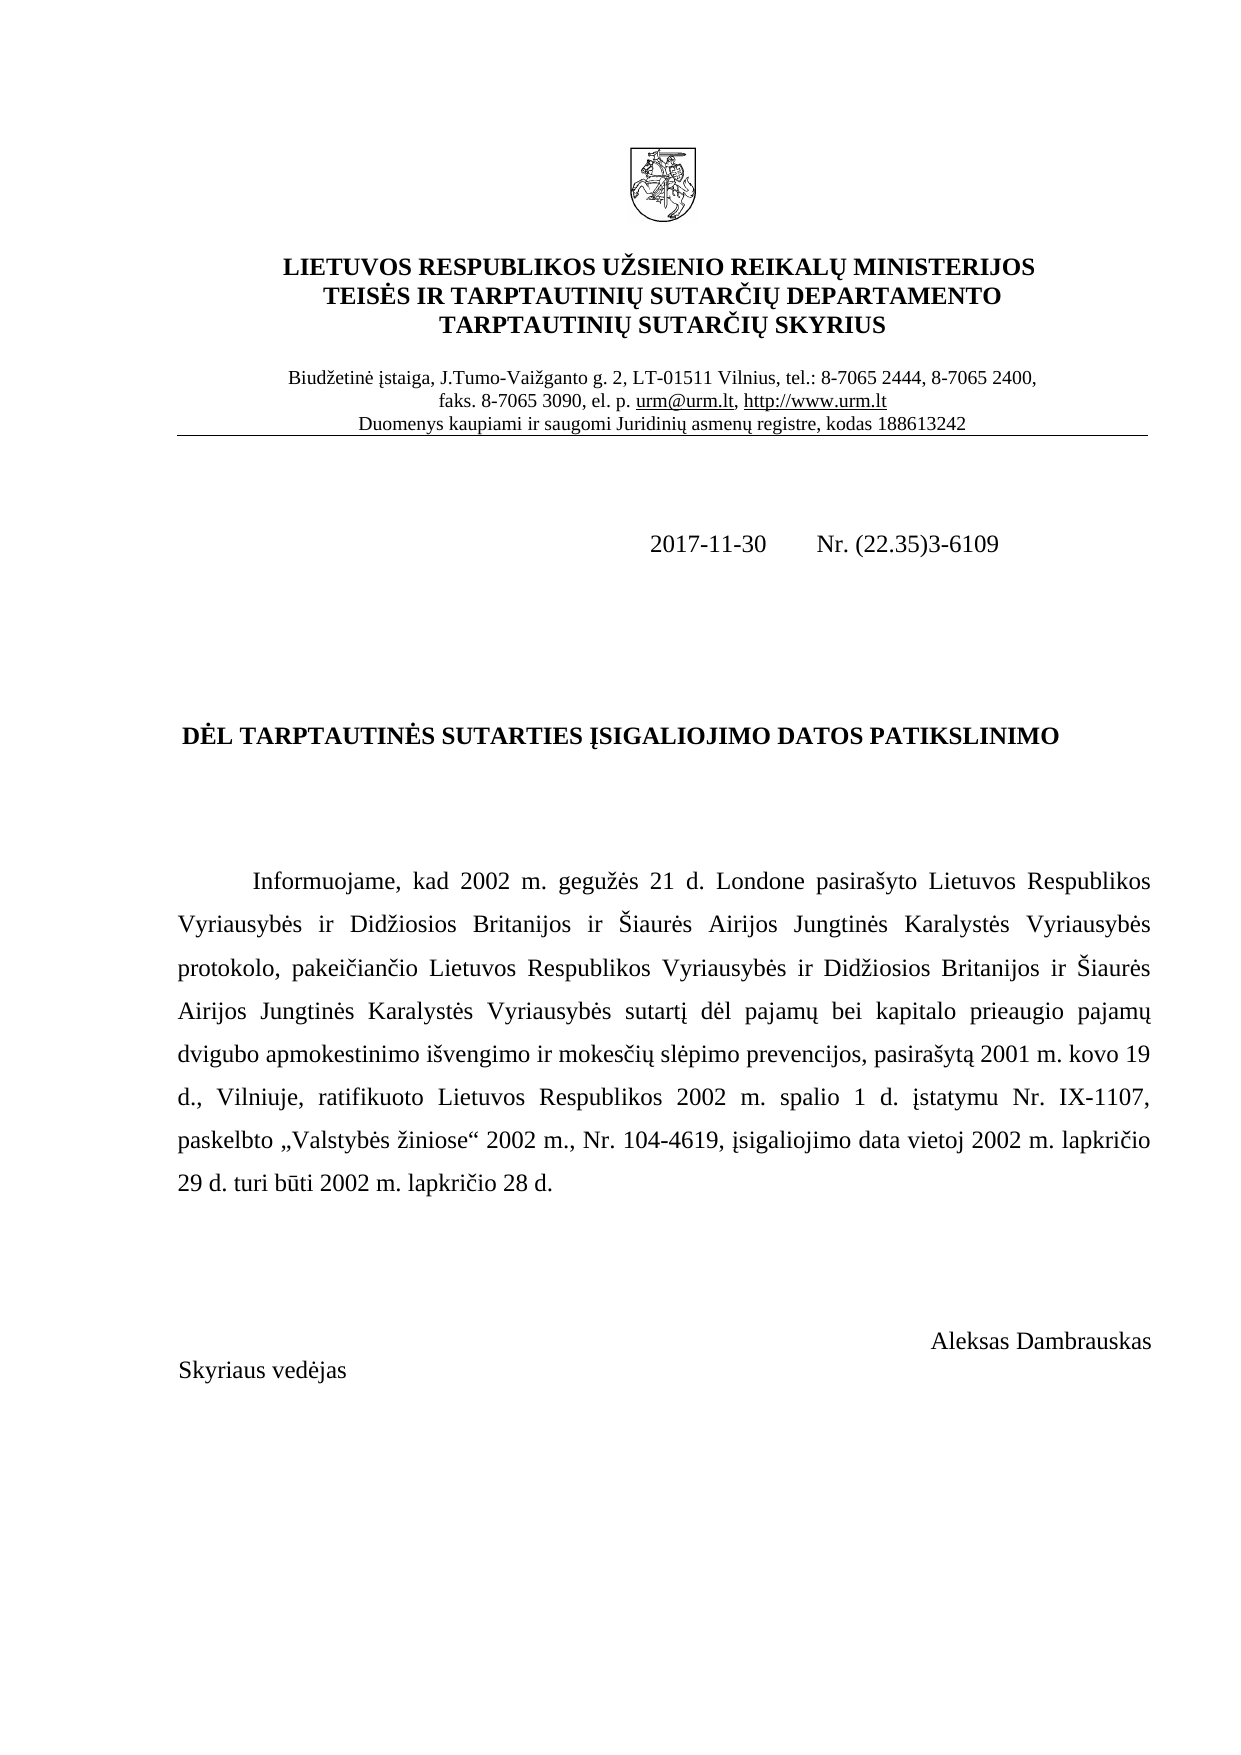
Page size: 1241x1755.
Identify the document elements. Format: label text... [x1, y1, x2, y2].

table_cell 2017-11-30 Nr. (22.35)3-6109 [650, 529, 1153, 721]
table_header Parašo vieta [665, 1326, 798, 1384]
table_header LIETUVOS RESPUBLIKOS UŽSIENIO REIKALŲ MINISTERIJOS TEISĖS IR TARPTAUTINIŲ SUTARČIŲ DEPARTAMENTo Tarptautinių sutarčių skyrius Biudžetinė įstaiga, J.Tumo-Vaižganto g. 2, LT-01511 Vilnius, tel.: 8-7065 2444, 8-7065 2400, faks. 8-7065 3090, el. p. urm@urm.lt, http://www.urm.lt Duomenys kaupiami ir saugomi Juridinių asmenų registre, kodas 188613242 [177, 118, 1148, 435]
text Informuojame, kad 2002 m. gegužės 21 d. Londone pasirašyto Lietuvos Respublikos Vyriausybės ir Didžiosios Britanijos ir Šiaurės Airijos Jungtinės Karalystės Vyriausybės protokolo, pakeičiančio Lietuvos Respublikos Vyriausybės ir Didžiosios Britanijos ir Šiaurės Airijos Jungtinės Karalystės Vyriausybės sutartį dėl pajamų bei kapitalo prieaugio pajamų dvigubo apmokestinimo išvengimo ir mokesčių slėpimo prevencijos, pasirašytą 2001 m. kovo 19 d., Vilniuje, ratifikuoto Lietuvos Respublikos 2002 m. spalio 1 d. įstatymu Nr. IX-1107, paskelbto „Valstybės žiniose“ 2002 m., Nr. 104-4619, įsigaliojimo data vietoj 2002 m. lapkričio 29 d. turi būti 2002 m. lapkričio 28 d. [177, 866, 1152, 1197]
table_header Aleksas Dambrauskas [798, 1326, 1152, 1384]
table_header Skyriaus vedėjas [178, 1326, 664, 1384]
table_cell [177, 721, 182, 838]
table_header [1148, 118, 1153, 529]
table_header [177, 436, 1148, 464]
table_cell [177, 529, 182, 721]
table_cell [182, 529, 650, 721]
table_header [177, 464, 1148, 529]
table_cell DĖL TARPTAUTINĖS SUTARTIES ĮSIGALIOJIMO DATOS PATIKSLINIMO [182, 721, 1153, 838]
